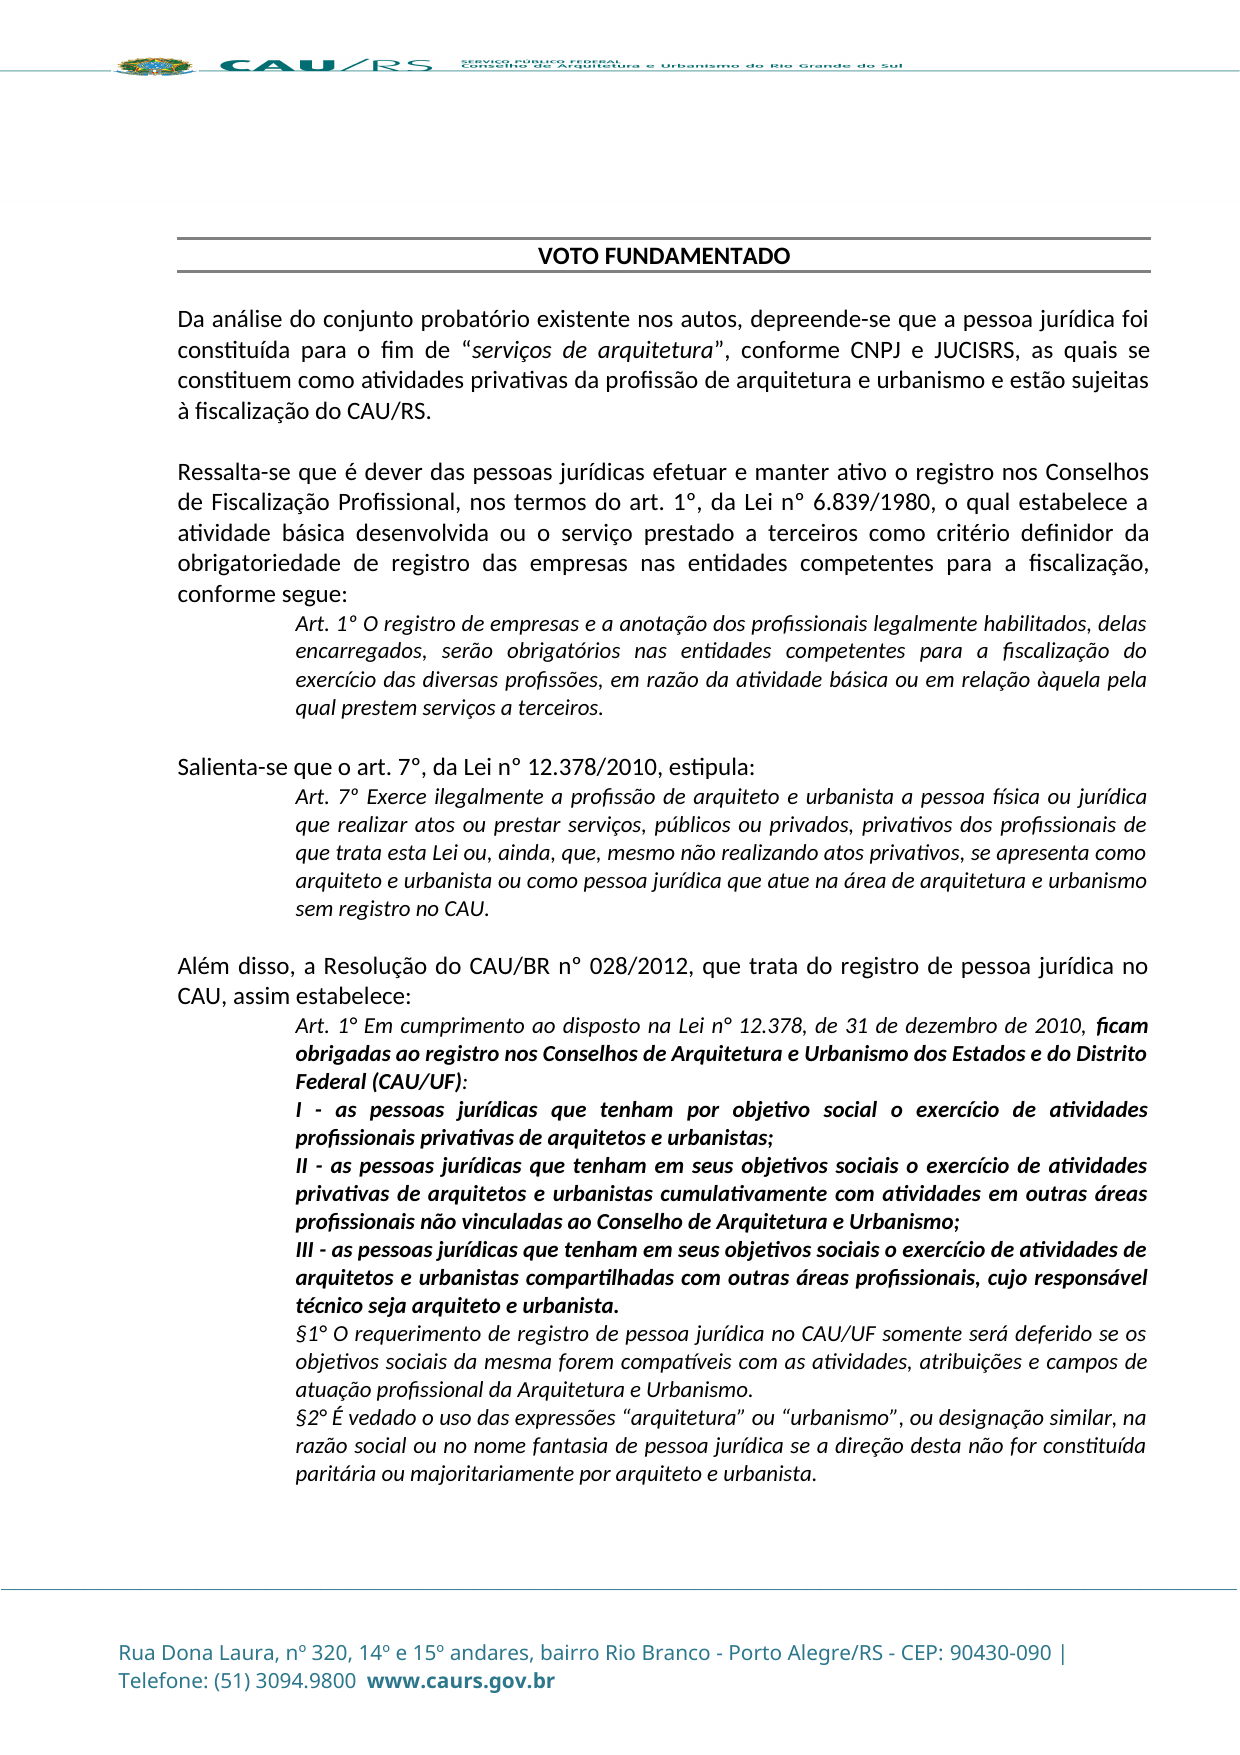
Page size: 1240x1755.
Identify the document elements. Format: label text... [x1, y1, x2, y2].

text Art. 1º O registro de empresas e a anotação dos profissionais legalmente habilitados, delas encarregados, serão obrigatórios nas entidades competentes para a fiscalização do exercício das diversas profissões, em razão da atividade básica ou em relação àquela pela qual prestem serviços a terceiros. [295, 609, 1151, 721]
text Ressalta-se que é dever das pessoas jurídicas efetuar e manter ativo o registro nos Conselhos de Fiscalização Profissional, nos termos do art. 1º, da Lei nº 6.839/1980, o qual estabelece a atividade básica desenvolvida ou o serviço prestado a terceiros como critério definidor da obrigatoriedade de registro das empresas nas entidades competentes para a fiscalização, conforme segue: [177, 456, 1151, 609]
text Da análise do conjunto probatório existente nos autos, depreende-se que a pessoa jurídica foi constituída para o fim de “serviços de arquitetura”, conforme CNPJ e JUCISRS, as quais se constituem como atividades privativas da profissão de arquitetura e urbanismo e estão sujeitas à fiscalização do CAU/RS. [177, 303, 1151, 426]
text §2° É vedado o uso das expressões “arquitetura” ou “urbanismo”, ou designação similar, na razão social ou no nome fantasia de pessoa jurídica se a direção desta não for constituída paritária ou majoritariamente por arquiteto e urbanista. [295, 1403, 1151, 1487]
text II - as pessoas jurídicas que tenham em seus objetivos sociais o exercício de atividades privativas de arquitetos e urbanistas cumulativamente com atividades em outras áreas profissionais não vinculadas ao Conselho de Arquitetura e Urbanismo; [295, 1151, 1151, 1235]
text III - as pessoas jurídicas que tenham em seus objetivos sociais o exercício de atividades de arquitetos e urbanistas compartilhadas com outras áreas profissionais, cujo responsável técnico seja arquiteto e urbanista. [295, 1235, 1151, 1319]
table_header VOTO FUNDAMENTADO [177, 240, 1151, 270]
text I - as pessoas jurídicas que tenham por objetivo social o exercício de atividades profissionais privativas de arquitetos e urbanistas; [295, 1095, 1151, 1151]
text Art. 7º Exerce ilegalmente a profissão de arquiteto e urbanista a pessoa física ou jurídica que realizar atos ou prestar serviços, públicos ou privados, privativos dos profissionais de que trata esta Lei ou, ainda, que, mesmo não realizando atos privativos, se apresenta como arquiteto e urbanista ou como pessoa jurídica que atue na área de arquitetura e urbanismo sem registro no CAU. [295, 782, 1151, 922]
text §1° O requerimento de registro de pessoa jurídica no CAU/UF somente será deferido se os objetivos sociais da mesma forem compatíveis com as atividades, atribuições e campos de atuação profissional da Arquitetura e Urbanismo. [295, 1319, 1151, 1403]
text Além disso, a Resolução do CAU/BR nº 028/2012, que trata do registro de pessoa jurídica no CAU, assim estabelece: [177, 950, 1151, 1011]
text Art. 1° Em cumprimento ao disposto na Lei n° 12.378, de 31 de dezembro de 2010, ficam obrigadas ao registro nos Conselhos de Arquitetura e Urbanismo dos Estados e do Distrito Federal (CAU/UF): [295, 1011, 1151, 1095]
text Salienta-se que o art. 7º, da Lei nº 12.378/2010, estipula: [177, 751, 1151, 782]
